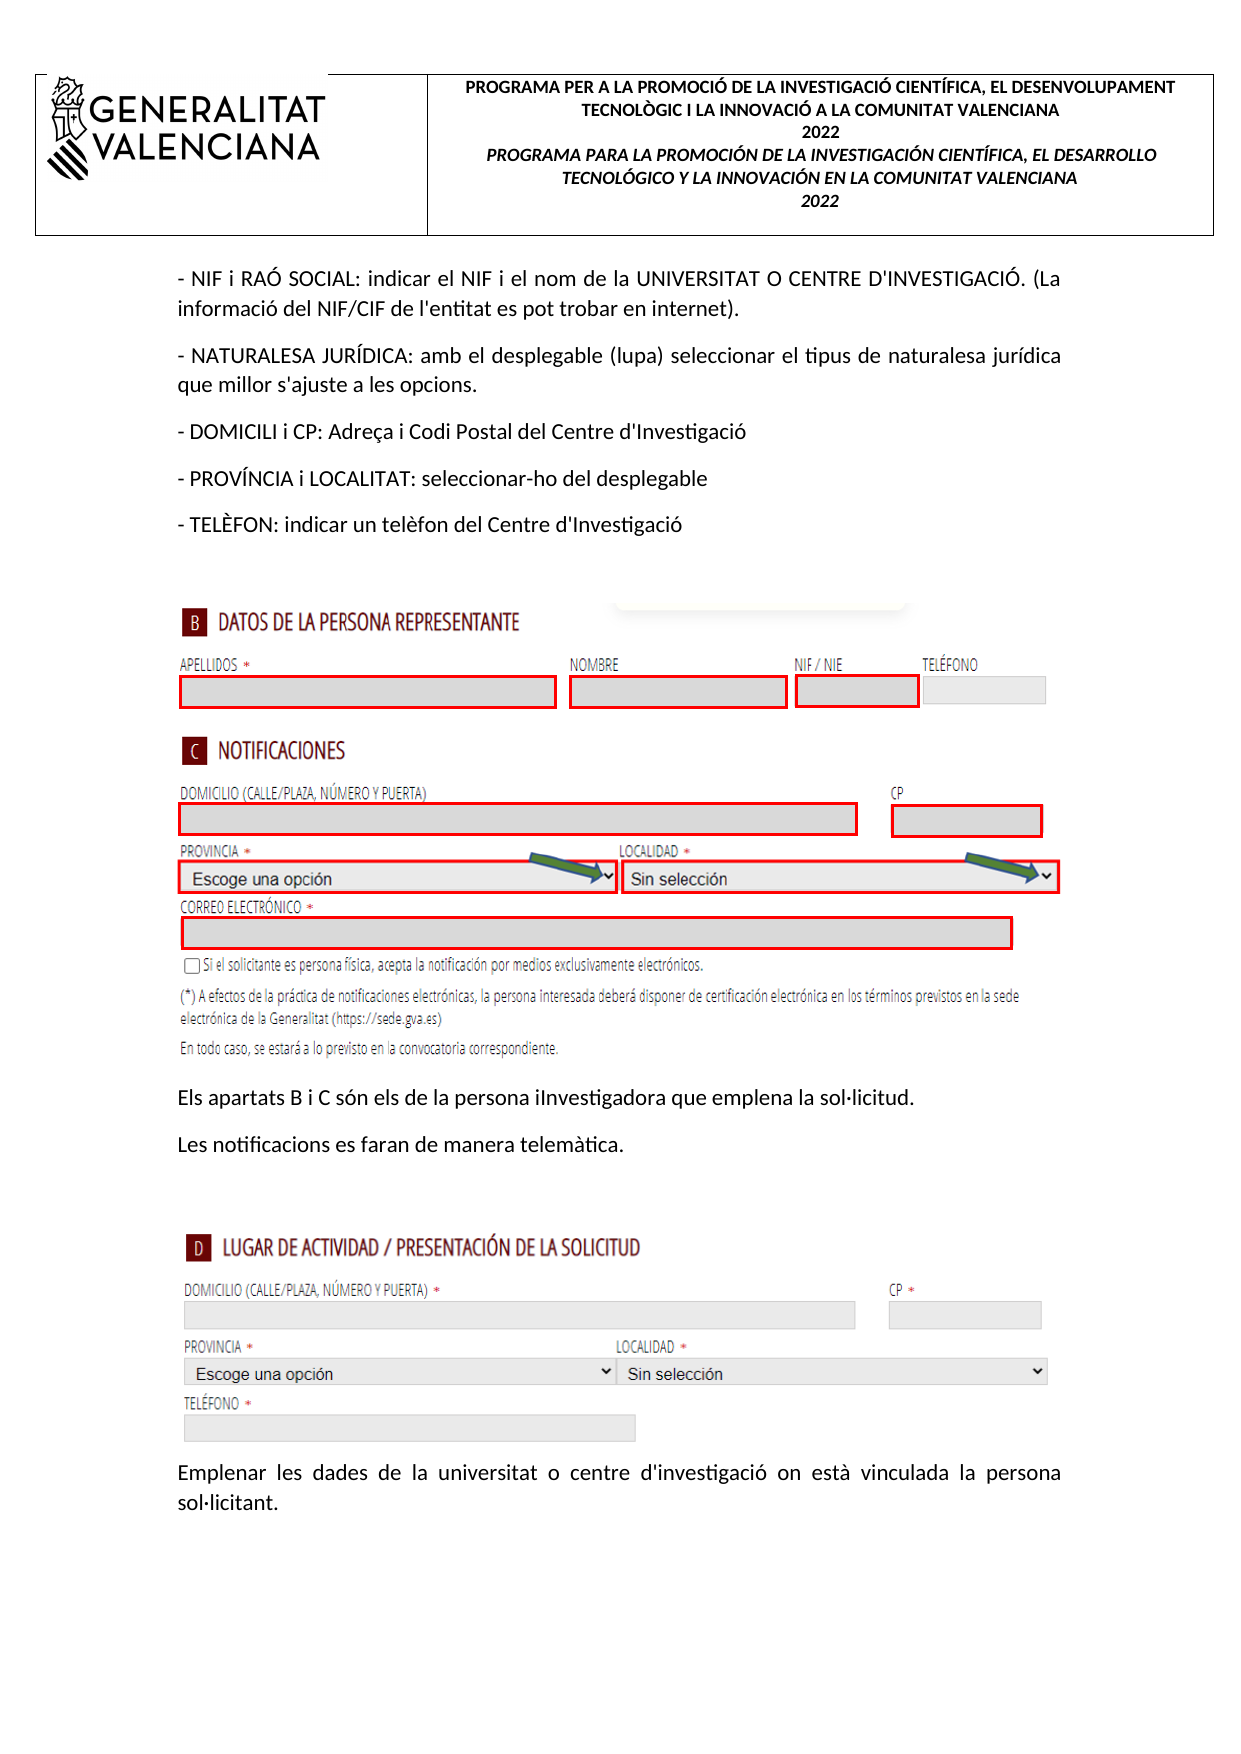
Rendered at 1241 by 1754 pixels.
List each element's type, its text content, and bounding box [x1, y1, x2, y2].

text - NIF i RAÓ SOCIAL: indicar el NIF i el nom de la UNIVERSITAT O CENTRE D'INVESTIGACIÓ. (La informació del NIF/CIF de l'entitat es pot trobar en internet). [177, 264, 1063, 322]
text Les notificacions es faran de manera telemàtica. [177, 1130, 1063, 1158]
text Emplenar les dades de la universitat o centre d'investigació on està vinculada la persona sol·licitant. [177, 1457, 1063, 1516]
text - PROVÍNCIA i LOCALITAT: seleccionar-ho del desplegable [177, 464, 1063, 492]
picture [177, 1223, 1063, 1457]
picture [177, 603, 1063, 1065]
text - DOMICILI i CP: Adreça i Codi Postal del Centre d'Investigació [177, 417, 1063, 445]
text Els apartats B i C són els de la persona iInvestigadora que emplena la sol·licitud. [177, 1083, 1063, 1111]
text - TELÈFON: indicar un telèfon del Centre d'Investigació [177, 510, 1063, 538]
picture [47, 74, 328, 182]
text - NATURALESA JURÍDICA: amb el desplegable (lupa) seleccionar el tipus de naturalesa jurídica que millor s'ajuste a les opcions. [177, 341, 1063, 399]
